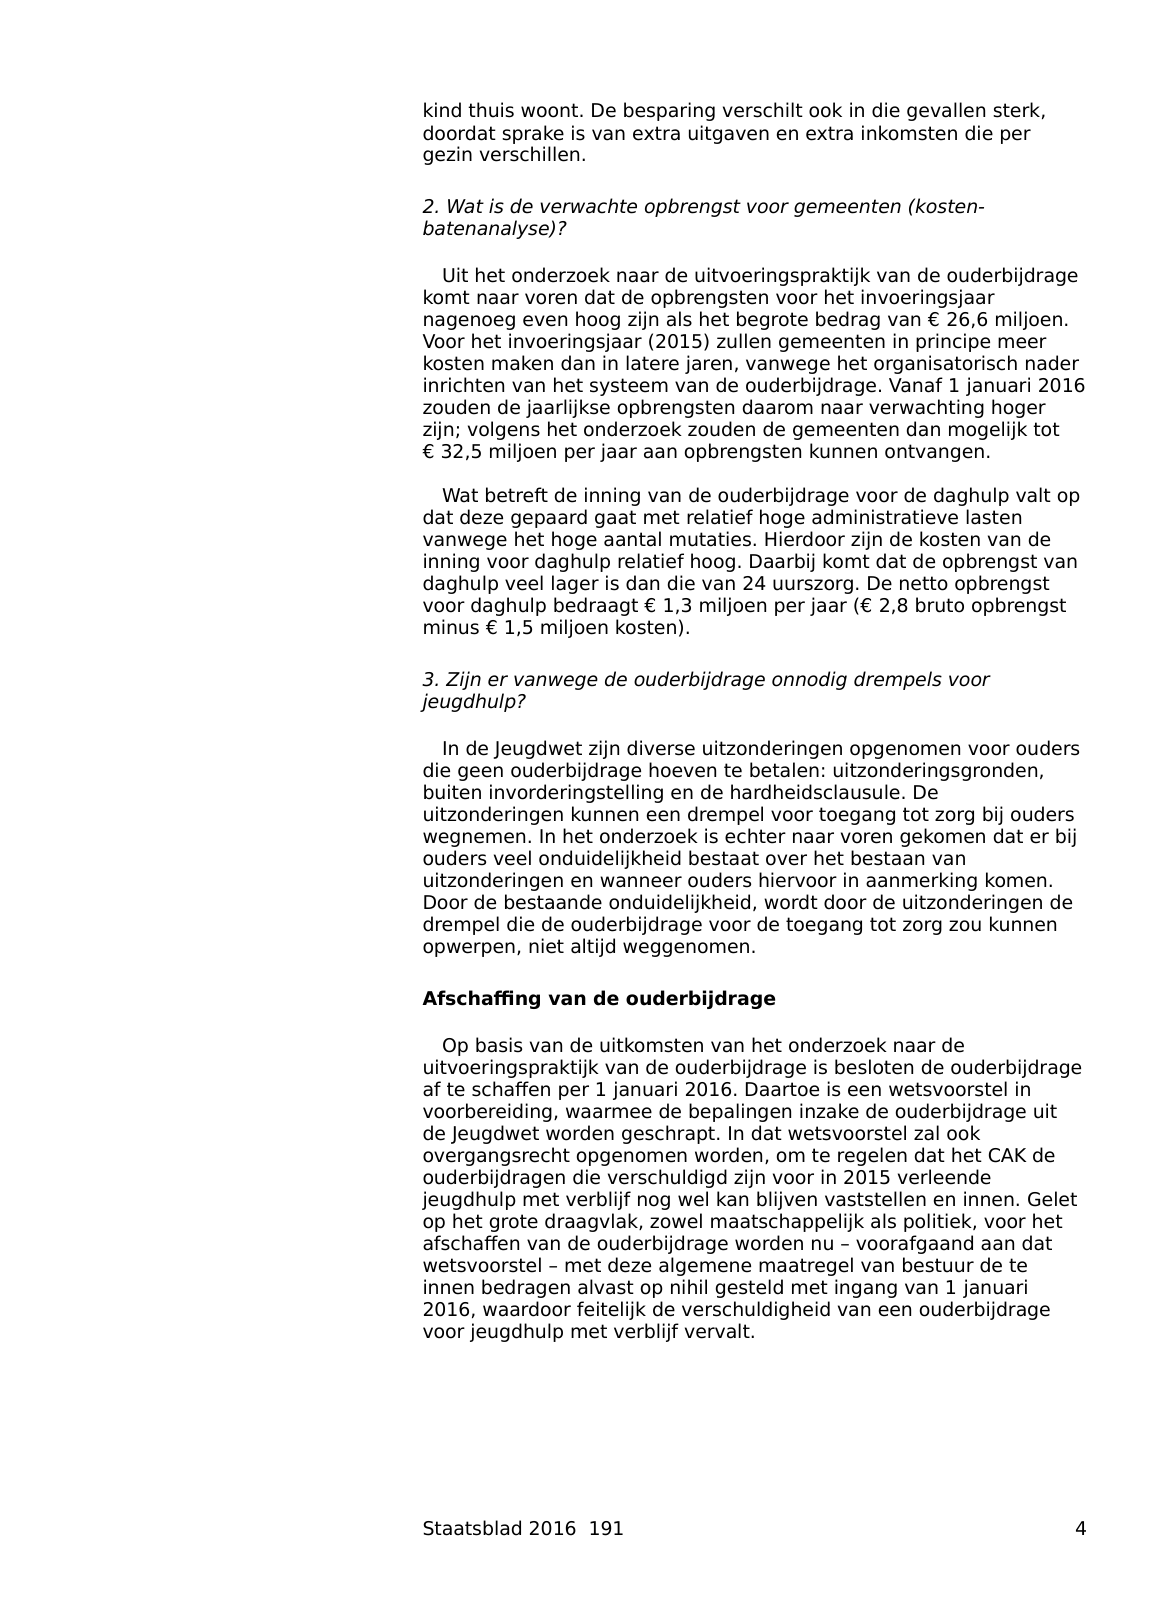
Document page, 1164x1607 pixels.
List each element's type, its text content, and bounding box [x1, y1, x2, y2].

subtitle 2. Wat is de verwachte opbrengst voor gemeenten (kosten-batenanalyse)? [422, 196, 1087, 240]
subtitle 3. Zijn er vanwege de ouderbijdrage onnodig drempels voor jeugdhulp? [422, 669, 1087, 713]
text Uit het onderzoek naar de uitvoeringspraktijk van de ouderbijdrage komt naar voren dat de opbrengsten voor het invoeringsjaar nagenoeg even hoog zijn als het begrote bedrag van € 26,6 miljoen. Voor het invoeringsjaar (2015) zullen gemeenten in principe meer kosten maken dan in latere jaren, vanwege het organisatorisch nader inrichten van het systeem van de ouderbijdrage. Vanaf 1 januari 2016 zouden de jaarlijkse opbrengsten daarom naar verwachting hoger zijn; volgens het onderzoek zouden de gemeenten dan mogelijk tot € 32,5 miljoen per jaar aan opbrengsten kunnen ontvangen. [422, 265, 1087, 463]
subtitle Afschaffing van de ouderbijdrage [422, 988, 1087, 1010]
text Op basis van de uitkomsten van het onderzoek naar de uitvoeringspraktijk van de ouderbijdrage is besloten de ouderbijdrage af te schaffen per 1 januari 2016. Daartoe is een wetsvoorstel in voorbereiding, waarmee de bepalingen inzake de ouderbijdrage uit de Jeugdwet worden geschrapt. In dat wetsvoorstel zal ook overgangsrecht opgenomen worden, om te regelen dat het CAK de ouderbijdragen die verschuldigd zijn voor in 2015 verleende jeugdhulp met verblijf nog wel kan blijven vaststellen en innen. Gelet op het grote draagvlak, zowel maatschappelijk als politiek, voor het afschaffen van de ouderbijdrage worden nu – voorafgaand aan dat wetsvoorstel – met deze algemene maatregel van bestuur de te innen bedragen alvast op nihil gesteld met ingang van 1 januari 2016, waardoor feitelijk de verschuldigheid van een ouderbijdrage voor jeugdhulp met verblijf vervalt. [422, 1035, 1087, 1343]
text kind thuis woont. De besparing verschilt ook in die gevallen sterk, doordat sprake is van extra uitgaven en extra inkomsten die per gezin verschillen. [422, 100, 1087, 166]
text Wat betreft de inning van de ouderbijdrage voor de daghulp valt op dat deze gepaard gaat met relatief hoge administratieve lasten vanwege het hoge aantal mutaties. Hierdoor zijn de kosten van de inning voor daghulp relatief hoog. Daarbij komt dat de opbrengst van daghulp veel lager is dan die van 24 uurszorg. De netto opbrengst voor daghulp bedraagt € 1,3 miljoen per jaar (€ 2,8 bruto opbrengst minus € 1,5 miljoen kosten). [422, 485, 1087, 639]
text In de Jeugdwet zijn diverse uitzonderingen opgenomen voor ouders die geen ouderbijdrage hoeven te betalen: uitzonderingsgronden, buiten invorderingstelling en de hardheidsclausule. De uitzonderingen kunnen een drempel voor toegang tot zorg bij ouders wegnemen. In het onderzoek is echter naar voren gekomen dat er bij ouders veel onduidelijkheid bestaat over het bestaan van uitzonderingen en wanneer ouders hiervoor in aanmerking komen. Door de bestaande onduidelijkheid, wordt door de uitzonderingen de drempel die de ouderbijdrage voor de toegang tot zorg zou kunnen opwerpen, niet altijd weggenomen. [422, 738, 1087, 958]
